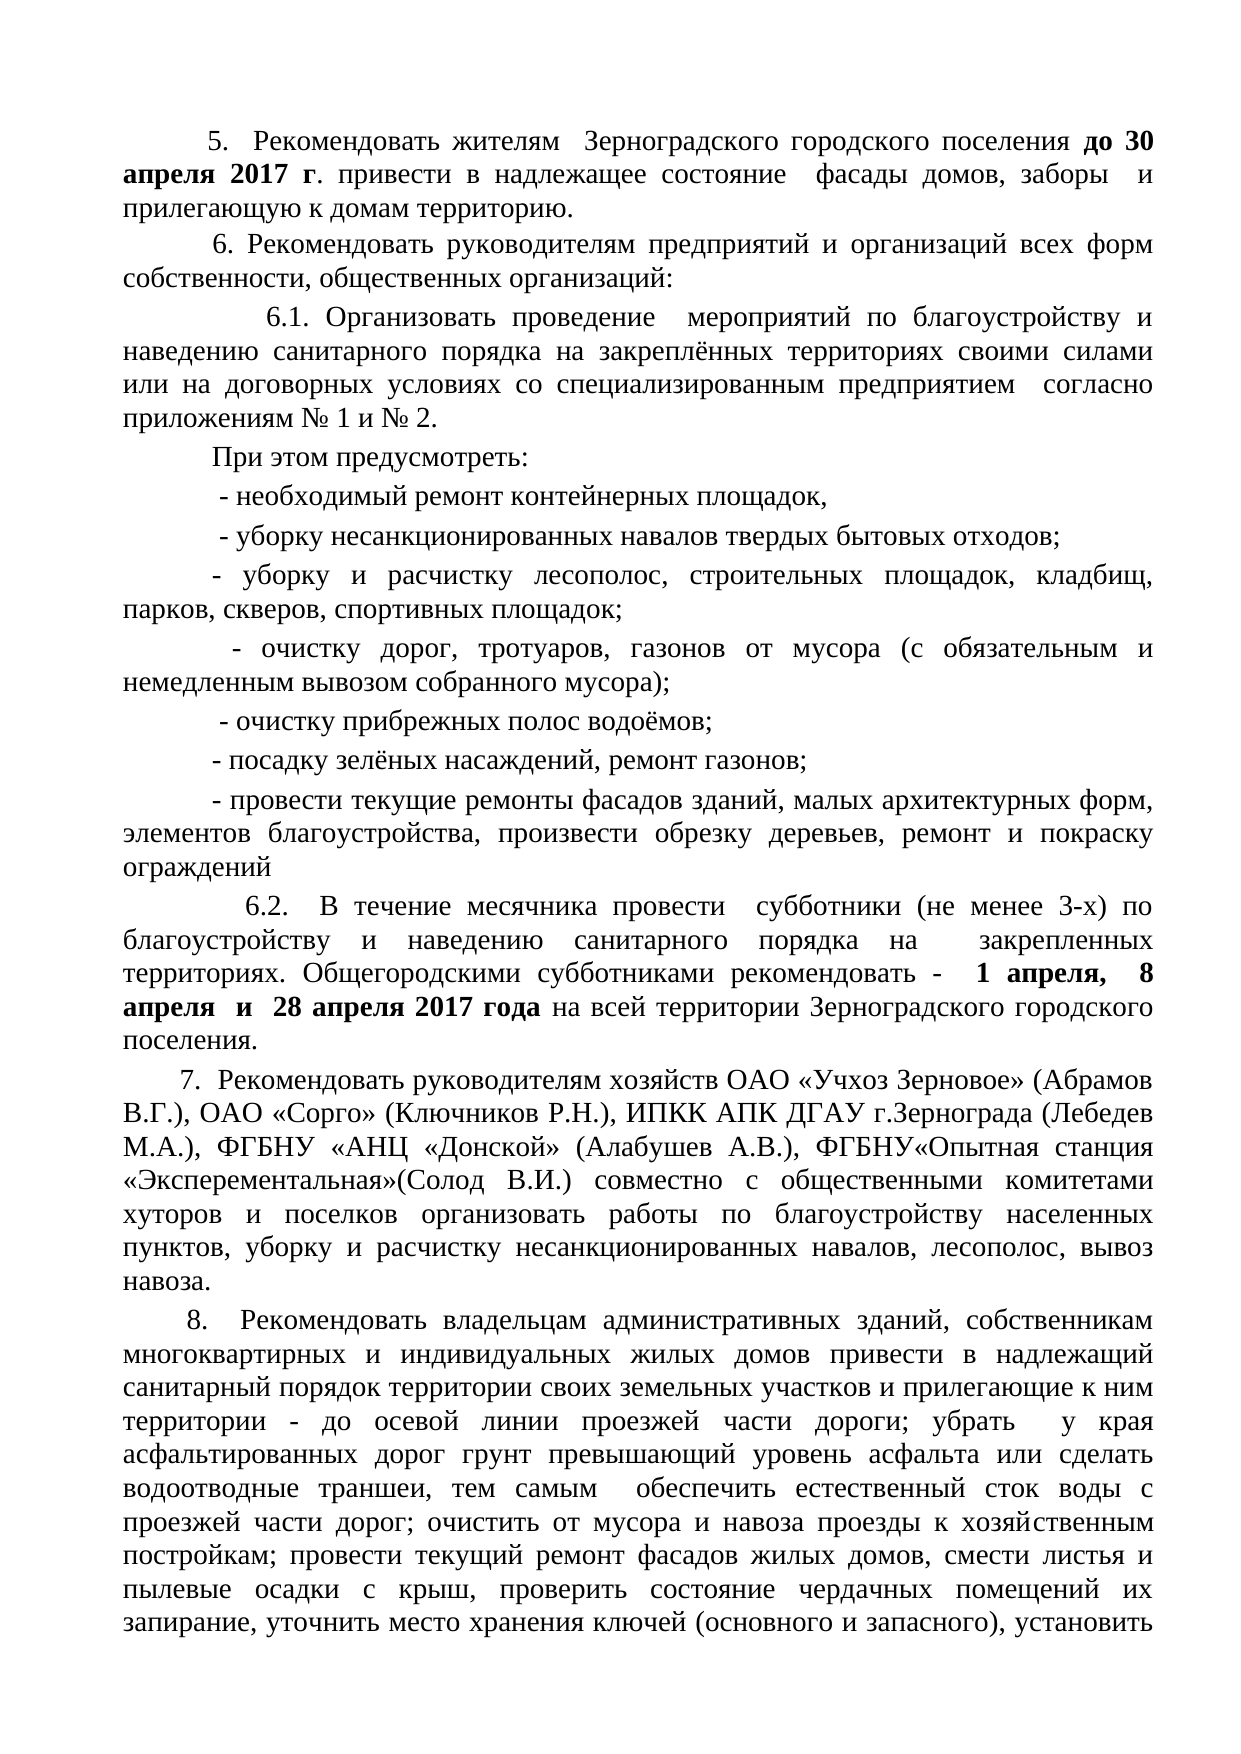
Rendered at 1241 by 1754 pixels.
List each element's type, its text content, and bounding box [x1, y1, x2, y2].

text 8. Рекомендовать владельцам административных зданий, собственникам многоквартирных и индивидуальных жилых домов привести в надлежащий санитарный порядок территории своих земельных участков и прилегающие к ним территории - до осевой линии проезжей части дороги; убрать у края асфальтированных дорог грунт превышающий уровень асфальта или сделать водоотводные траншеи, тем самым обеспечить естественный сток воды с проезжей части дорог; очистить от мусора и навоза проезды к хозяйственным постройкам; провести текущий ремонт фасадов жилых домов, смести листья и пылевые осадки с крыш, проверить состояние чердачных помещений их запирание, уточнить место хранения ключей (основного и запасного), установить [123, 1302, 1154, 1638]
text 5. Рекомендовать жителям Зерноградского городского поселения до 30 апреля 2017 г. привести в надлежащее состояние фасады домов, заборы и прилегающую к домам территорию. [123, 123, 1154, 223]
text - уборку и расчистку лесополос, строительных площадок, кладбищ, парков, скверов, спортивных площадок; [123, 557, 1154, 624]
text 6. Рекомендовать руководителям предприятий и организаций всех форм собственности, общественных организаций: [123, 226, 1154, 293]
text При этом предусмотреть: [123, 439, 1154, 473]
text - необходимый ремонт контейнерных площадок, [123, 478, 1154, 512]
text - очистку дорог, тротуаров, газонов от мусора (с обязательным и немедленным вывозом собранного мусора); [123, 630, 1154, 697]
list 6.2. В течение месячника провести субботники (не менее 3-х) по благоустройству и наведению санитарного порядка на закрепленных территориях. Общегородскими субботниками рекомендовать - 1 апреля, 8 апреля и 28 апреля 2017 года на всей территории Зерноградского городского поселения. [123, 888, 1154, 1056]
text 6.1. Организовать проведение мероприятий по благоустройству и наведению санитарного порядка на закреплённых территориях своими силами или на договорных условиях со специализированным предприятием согласно приложениям № 1 и № 2. [123, 299, 1154, 433]
text - уборку несанкционированных навалов твердых бытовых отходов; [123, 518, 1154, 551]
text - посадку зелёных насаждений, ремонт газонов; [123, 742, 1154, 776]
text - провести текущие ремонты фасадов зданий, малых архитектурных форм, элементов благоустройства, произвести обрезку деревьев, ремонт и покраску ограждений [123, 782, 1154, 882]
list 7. Рекомендовать руководителям хозяйств ОАО «Учхоз Зерновое» (Абрамов В.Г.), ОАО «Сорго» (Ключников Р.Н.), ИПКК АПК ДГАУ г.Зернограда (Лебедев М.А.), ФГБНУ «АНЦ «Донской» (Алабушев А.В.), ФГБНУ«Опытная станция «Эксперементальная»(Солод В.И.) совместно с общественными комитетами хуторов и поселков организовать работы по благоустройству населенных пунктов, уборку и расчистку несанкционированных навалов, лесополос, вывоз навоза. [123, 1062, 1154, 1297]
text - очистку прибрежных полос водоёмов; [123, 703, 1154, 737]
